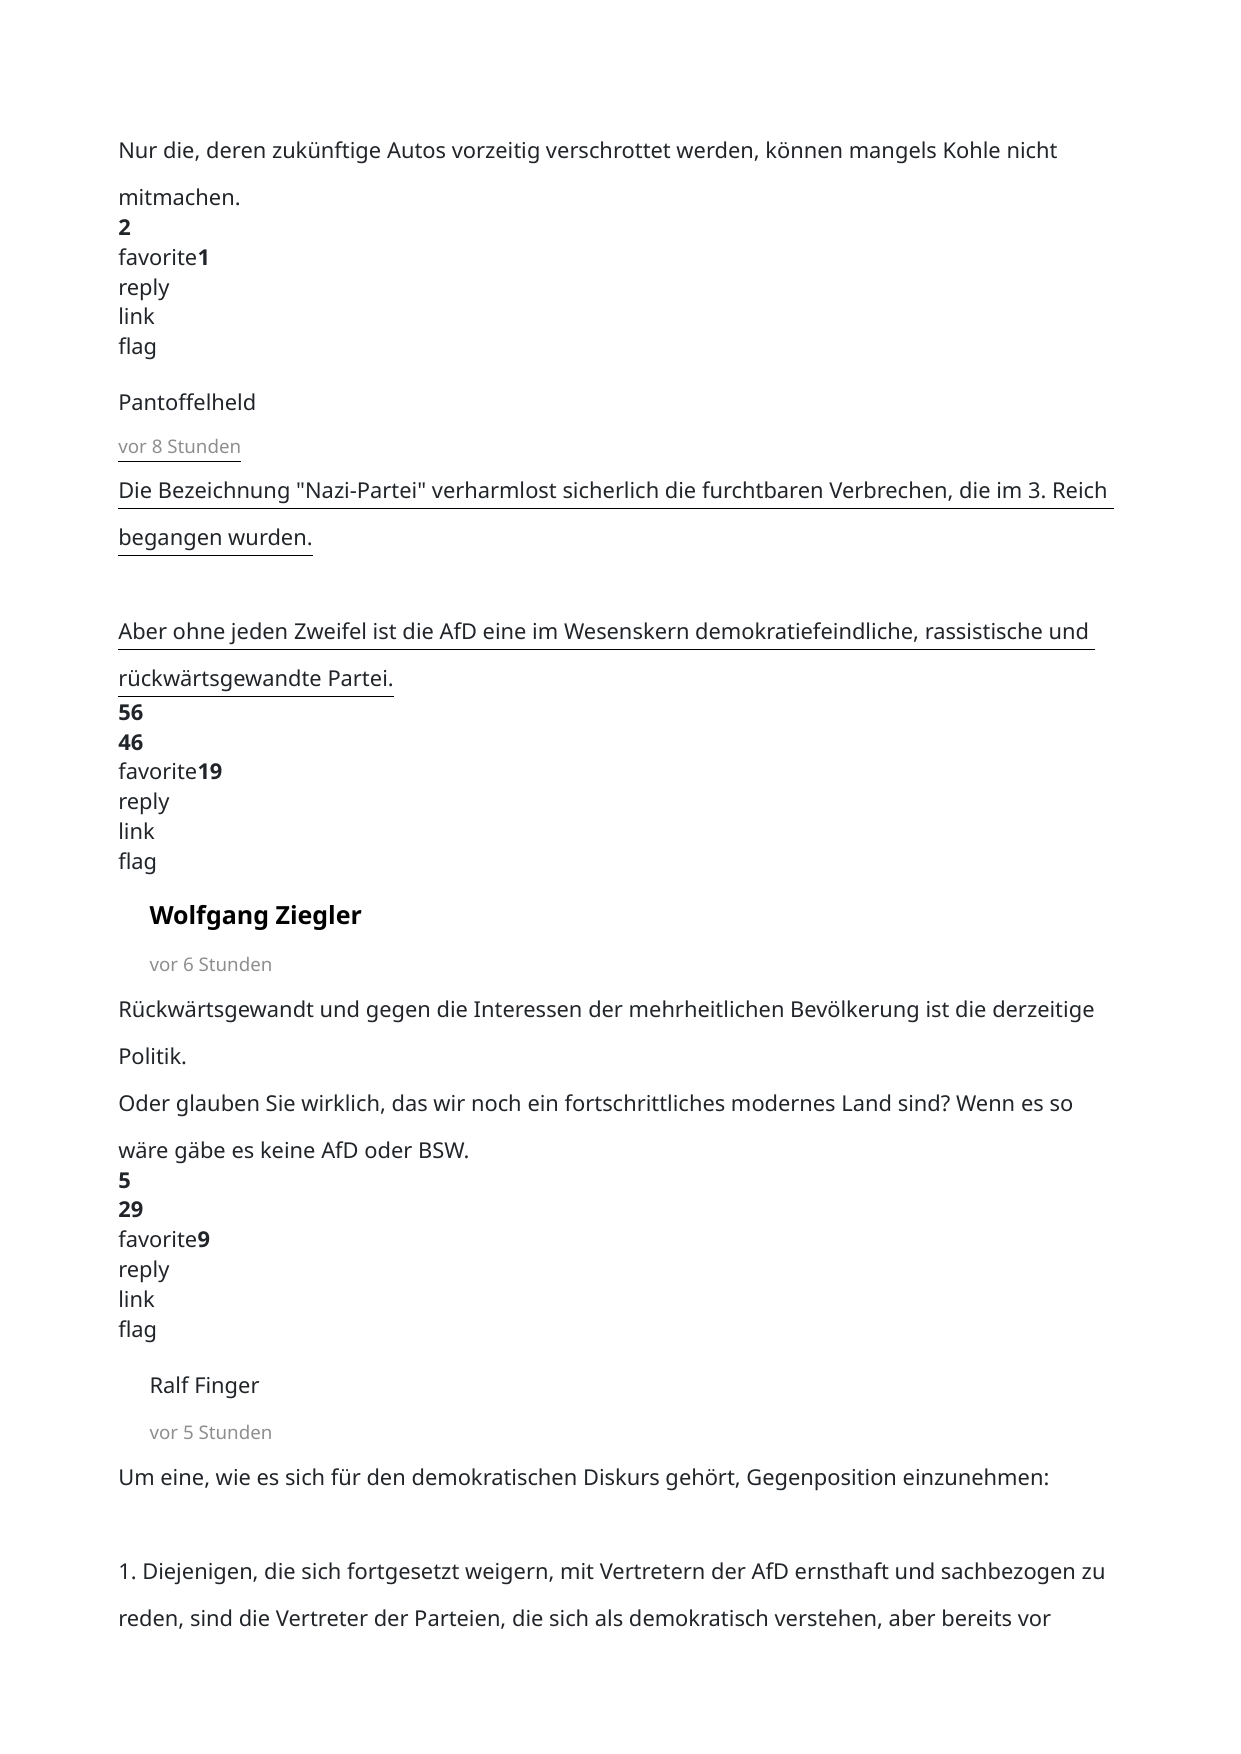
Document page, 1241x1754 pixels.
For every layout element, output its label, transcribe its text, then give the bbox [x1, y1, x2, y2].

text vor 6 Stunden [149, 947, 1122, 977]
text link [118, 816, 1122, 846]
text Rückwärtsgewandt und gegen die Interessen der mehrheitlichen Bevölkerung ist die derzeitige Politik. Oder glauben Sie wirklich, das wir noch ein fortschrittliches modernes Land sind? Wenn es so wäre gäbe es keine AfD oder BSW. [118, 977, 1122, 1164]
text link [118, 1284, 1122, 1313]
text Die Bezeichnung "Nazi-Partei" verharmlost sicherlich die furchtbaren Verbrechen, die im 3. Reich begangen wurden. Aber ohne jeden Zweifel ist die AfD eine im Wesenskern demokratiefeindliche, rassistische und rückwärtsgewandte Partei. [118, 462, 1122, 697]
text 2 [118, 212, 1122, 242]
text flag [118, 1313, 1122, 1343]
text Ralf Finger [149, 1359, 1114, 1399]
text vor 8 Stunden [118, 433, 1122, 462]
text Nur die, deren zukünftige Autos vorzeitig verschrottet werden, können mangels Kohle nicht mitmachen. [118, 118, 1122, 212]
text favorite9 [118, 1224, 1122, 1254]
text 56 [118, 697, 1122, 727]
text reply [118, 271, 1122, 301]
text link [118, 301, 1122, 331]
text reply [118, 1254, 1122, 1284]
text 5 [118, 1164, 1122, 1194]
text favorite19 [118, 756, 1122, 786]
text 46 [118, 727, 1122, 756]
text flag [118, 331, 1122, 361]
text Wolfgang Ziegler [149, 891, 1114, 932]
text 29 [118, 1194, 1122, 1224]
text reply [118, 786, 1122, 816]
text Pantoffelheld [118, 376, 1114, 417]
text favorite1 [118, 242, 1122, 271]
text flag [118, 846, 1122, 876]
text vor 5 Stunden [149, 1415, 1122, 1445]
text Um eine, wie es sich für den demokratischen Diskurs gehört, Gegenposition einzunehmen: 1. Diejenigen, die sich fortgesetzt weigern, mit Vertretern der AfD ernsthaft und sachbezogen zu reden, sind die Vertreter der Parteien, die sich als demokratisch verstehen, aber bereits vor [118, 1445, 1122, 1632]
